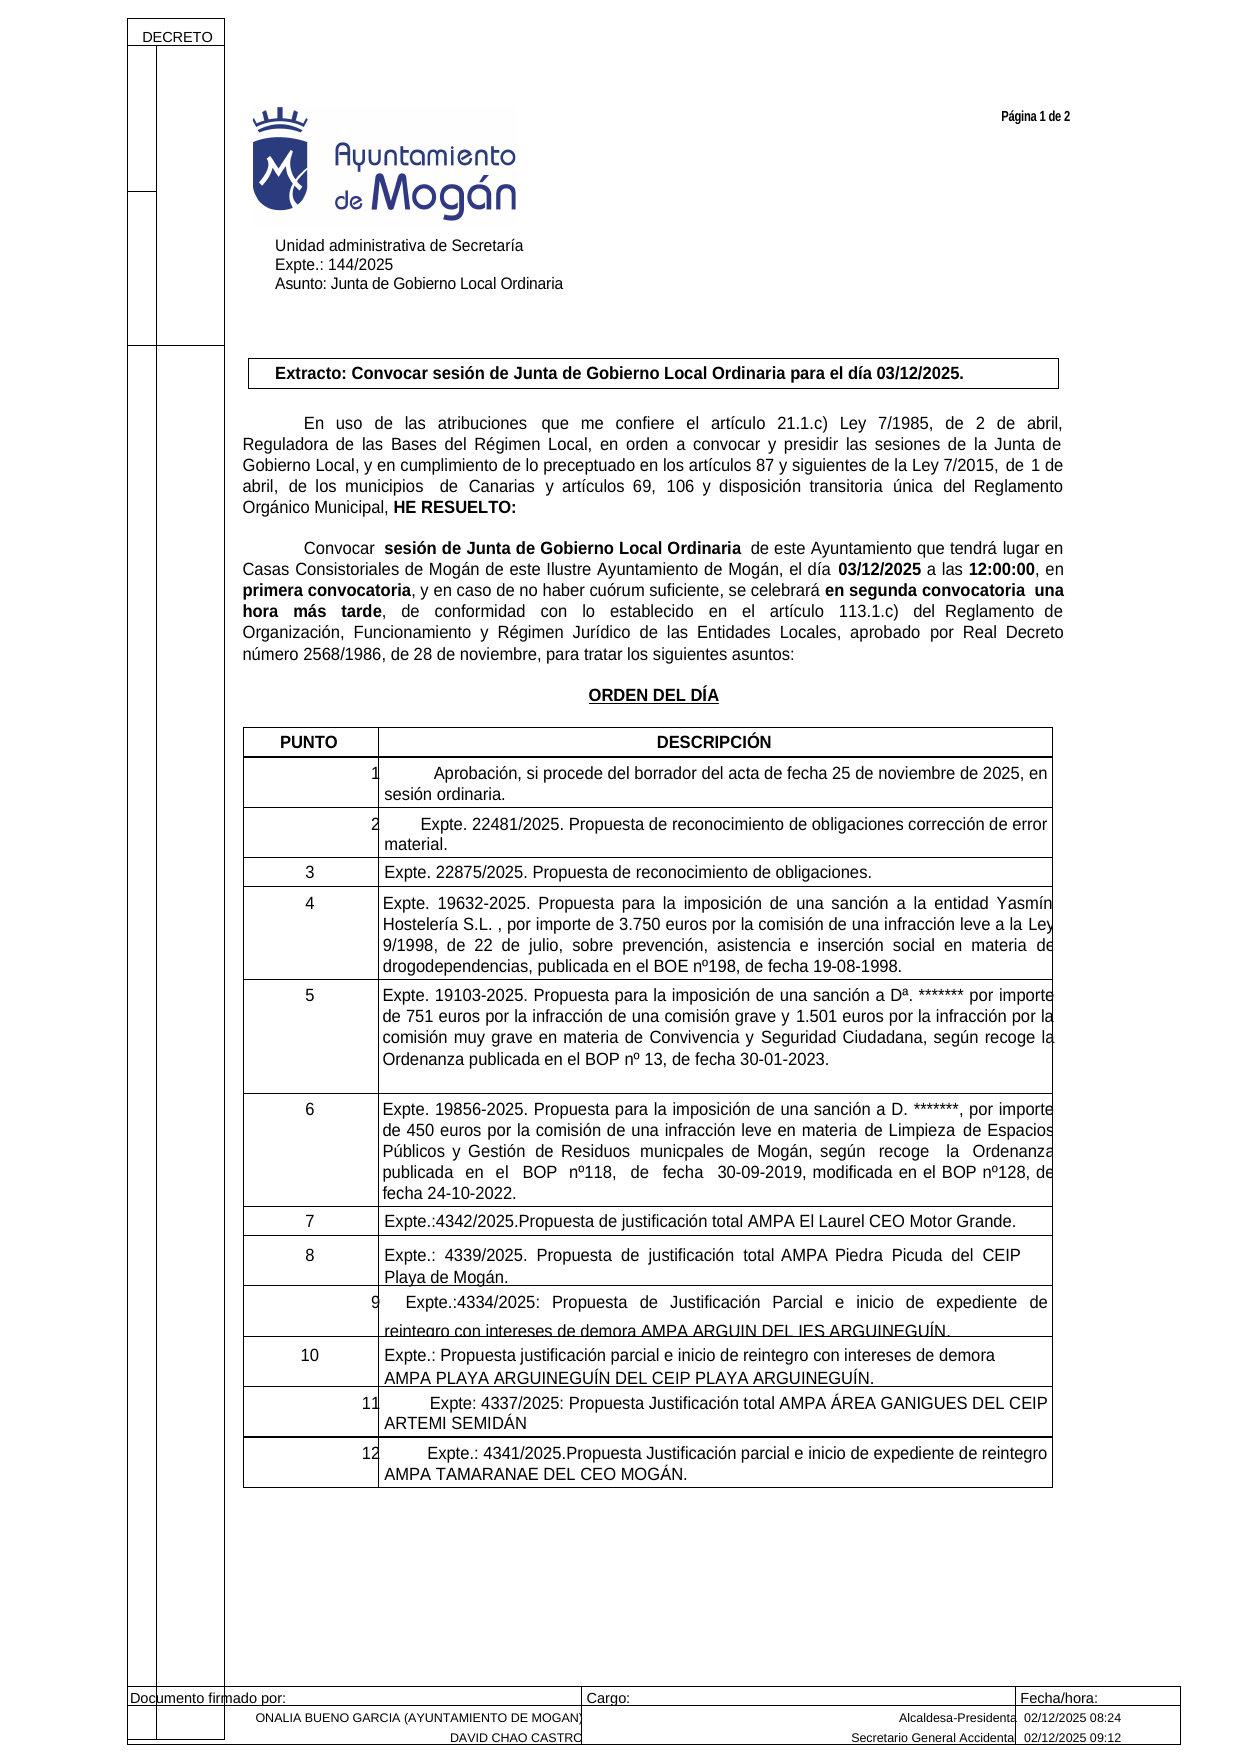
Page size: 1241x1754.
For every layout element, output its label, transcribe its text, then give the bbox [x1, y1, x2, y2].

text Página 1 de 2 [1001, 108, 1188, 124]
table_header Cargo: [582, 1687, 1015, 1704]
table_cell Expte: 4337/2025: Propuesta Justificación total AMPA ÁREA GANIGUES DEL CEIP ARTEMI SEMIDÁN [379, 1387, 1052, 1436]
table_cell 6 [244, 1094, 378, 1206]
table_cell Expte. 19856-2025. Propuesta para la imposición de una sanción a D. *******, por importe de 450 euros por la comisión de una infracción leve en materia de Limpieza de Espacios Públicos y Gestión de Residuos municpales de Mogán, según recoge la Ordenanza publicada en el BOP nº118, de fecha 30-09-2019, modificada en el BOP nº128, de fecha 24-10-2022. [379, 1094, 1052, 1206]
table_header Documento firmado por: [128, 1687, 581, 1704]
table_cell 3 [244, 858, 378, 886]
table_cell 9 [244, 1286, 378, 1336]
text Asunto: Junta de Gobierno Local Ordinaria [275, 274, 1188, 293]
text Extracto: Convocar sesión de Junta de Gobierno Local Ordinaria para el día 03/12/2025. [275, 363, 1058, 383]
table_cell [157, 46, 224, 345]
table_cell 4 [244, 887, 378, 979]
text En uso de las atribuciones que me confiere el artículo 21.1.c) Ley 7/1985, de 2 de abril, Reguladora de las Bases del Régimen Local, en orden a convocar y presidir las sesiones de la Junta de Gobierno Local, y en cumplimiento de lo preceptuado en los artículos 87 y siguientes de la Ley 7/2015, de 1 de abril, de los municipios de Canarias y artículos 69, 106 y disposición transitoria única del Reglamento Orgánico Municipal, HE RESUELTO: [242, 412, 1063, 518]
table_cell 11 [244, 1387, 378, 1436]
table_cell Expte.: Propuesta justificación parcial e inicio de reintegro con intereses de demora AMPA PLAYA ARGUINEGUÍN DEL CEIP PLAYA ARGUINEGUÍN. [379, 1337, 1052, 1386]
table_cell Expte. 22481/2025. Propuesta de reconocimiento de obligaciones corrección de error material. [379, 808, 1052, 857]
table_cell [128, 46, 156, 191]
table_cell Expte.: 4339/2025. Propuesta de justificación total AMPA Piedra Picuda del CEIP Playa de Mogán. [379, 1236, 1052, 1285]
table_cell Expte.:4342/2025.Propuesta de justificación total AMPA El Laurel CEO Motor Grande. [379, 1207, 1052, 1235]
table_cell ONALIA BUENO GARCIA (AYUNTAMIENTO DE MOGAN) DAVID CHAO CASTRO [128, 1706, 581, 1744]
table_cell 5 [244, 980, 378, 1092]
table_header Fecha/hora: [1016, 1687, 1180, 1704]
table_cell [128, 346, 156, 1686]
table_cell 2 [244, 808, 378, 857]
table_cell Aprobación, si procede del borrador del acta de fecha 25 de noviembre de 2025, en sesión ordinaria. [379, 758, 1052, 807]
table_cell Expte.: 4341/2025.Propuesta Justificación parcial e inicio de expediente de reintegro AMPA TAMARANAE DEL CEO MOGÁN. [379, 1438, 1052, 1487]
table_cell Expte. 19632-2025. Propuesta para la imposición de una sanción a la entidad Yasmín Hostelería S.L. , por importe de 3.750 euros por la comisión de una infracción leve a la Ley 9/1998, de 22 de julio, sobre prevención, asistencia e inserción social en materia de drogodependencias, publicada en el BOE nº198, de fecha 19-08-1998. [379, 887, 1052, 979]
table_cell 02/12/2025 08:24 02/12/2025 09:12 [1016, 1706, 1180, 1744]
table_cell 8 [244, 1236, 378, 1285]
table_cell 1 [244, 758, 378, 807]
table_cell 12 [244, 1438, 378, 1487]
table_cell Expte.:4334/2025: Propuesta de Justificación Parcial e inicio de expediente de reintegro con intereses de demora AMPA ARGUIN DEL IES ARGUINEGUÍN. [379, 1286, 1052, 1336]
table_header DESCRIPCIÓN [379, 728, 1052, 756]
table_cell Expte. 22875/2025. Propuesta de reconocimiento de obligaciones. [379, 858, 1052, 886]
table_cell [128, 192, 156, 345]
table_cell 7 [244, 1207, 378, 1235]
text [1059, 363, 1188, 383]
table_header PUNTO [244, 728, 378, 756]
text ORDEN DEL DÍA [571, 685, 719, 706]
table_cell Alcaldesa-Presidenta Secretario General Accidental [582, 1706, 1015, 1744]
text Convocar sesión de Junta de Gobierno Local Ordinaria de este Ayuntamiento que tendrá lugar en Casas Consistoriales de Mogán de este Ilustre Ayuntamiento de Mogán, el día 03/12/2025 a las 12:00:00, en primera convocatoria, y en caso de no haber cuórum suficiente, se celebrará en segunda convocatoria una hora más tarde, de conformidad con lo establecido en el artículo 113.1.c) del Reglamento de Organización, Funcionamiento y Régimen Jurídico de las Entidades Locales, aprobado por Real Decreto número 2568/1986, de 28 de noviembre, para tratar los siguientes asuntos: [242, 538, 1064, 664]
table_cell Expte. 19103-2025. Propuesta para la imposición de una sanción a Dª. ******* por importe de 751 euros por la infracción de una comisión grave y 1.501 euros por la infracción por la comisión muy grave en materia de Convivencia y Seguridad Ciudadana, según recoge la Ordenanza publicada en el BOP nº 13, de fecha 30-01-2023. [379, 980, 1052, 1092]
table_header DECRETO [128, 19, 224, 45]
table_cell 10 [244, 1337, 378, 1386]
text Unidad administrativa de Secretaría Expte.: 144/2025 [275, 236, 687, 274]
picture [252, 107, 516, 226]
table_cell [157, 346, 224, 1686]
